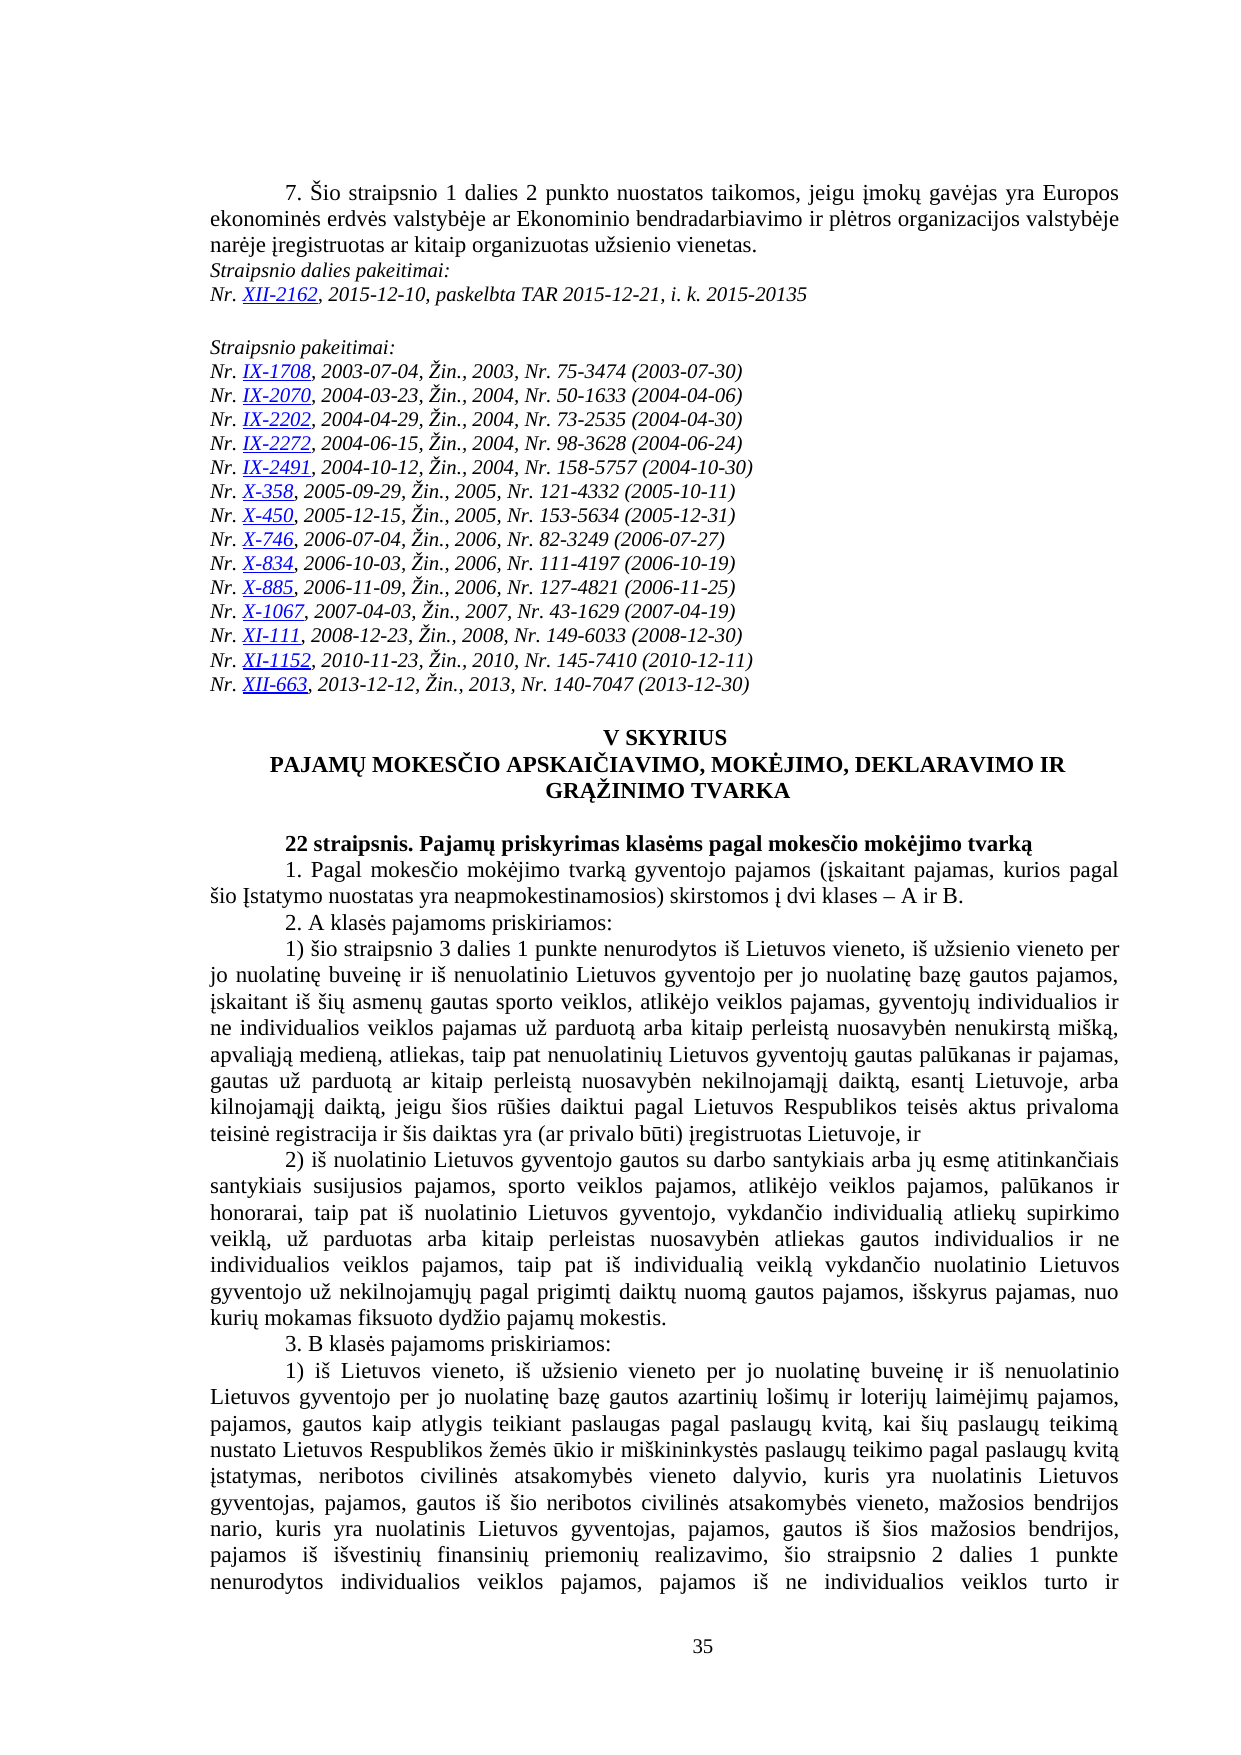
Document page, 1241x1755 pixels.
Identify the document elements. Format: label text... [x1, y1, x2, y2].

text Nr. XI-111, 2008-12-23, Žin., 2008, Nr. 149-6033 (2008-12-30) [210, 623, 1126, 647]
text Straipsnio pakeitimai: [210, 335, 1126, 359]
text PAJAMŲ MOKESČIO APSKAIČIAVIMO, MOKĖJIMO, DEKLARAVIMO IR GRĄŽINIMO TVARKA [210, 751, 1126, 803]
text Nr. IX-2202, 2004-04-29, Žin., 2004, Nr. 73-2535 (2004-04-30) [210, 407, 1126, 431]
text Straipsnio dalies pakeitimai: [210, 258, 1120, 282]
text 1. Pagal mokesčio mokėjimo tvarką gyventojo pajamos (įskaitant pajamas, kurios pagal šio Įstatymo nuostatas yra neapmokestinamosios) skirstomos į dvi klases – A ir B. [210, 856, 1120, 909]
text 3. B klasės pajamoms priskiriamos: [210, 1331, 1120, 1357]
text 1) šio straipsnio 3 dalies 1 punkte nenurodytos iš Lietuvos vieneto, iš užsienio vieneto per jo nuolatinę buveinę ir iš nenuolatinio Lietuvos gyventojo per jo nuolatinę bazę gautos pajamos, įskaitant iš šių asmenų gautas sporto veiklos, atlikėjo veiklos pajamas, gyventojų individualios ir ne individualios veiklos pajamas už parduotą arba kitaip perleistą nuosavybėn nenukirstą mišką, apvaliąją medieną, atliekas, taip pat nenuolatinių Lietuvos gyventojų gautas palūkanas ir pajamas, gautas už parduotą ar kitaip perleistą nuosavybėn nekilnojamąjį daiktą, esantį Lietuvoje, arba kilnojamąjį daiktą, jeigu šios rūšies daiktui pagal Lietuvos Respublikos teisės aktus privaloma teisinė registracija ir šis daiktas yra (ar privalo būti) įregistruotas Lietuvoje, ir [210, 935, 1120, 1146]
text Nr. XII-663, 2013-12-12, Žin., 2013, Nr. 140-7047 (2013-12-30) [210, 672, 1126, 696]
text Nr. IX-2491, 2004-10-12, Žin., 2004, Nr. 158-5757 (2004-10-30) [210, 455, 1126, 479]
text Nr. IX-2272, 2004-06-15, Žin., 2004, Nr. 98-3628 (2004-06-24) [210, 431, 1126, 455]
text Nr. X-746, 2006-07-04, Žin., 2006, Nr. 82-3249 (2006-07-27) [210, 527, 1126, 551]
text Nr. XII-2162, 2015-12-10, paskelbta TAR 2015-12-21, i. k. 2015-20135 [210, 282, 1120, 306]
text Nr. X-358, 2005-09-29, Žin., 2005, Nr. 121-4332 (2005-10-11) [210, 479, 1126, 503]
text 22 straipsnis. Pajamų priskyrimas klasėms pagal mokesčio mokėjimo tvarką [210, 830, 1120, 856]
text V SKYRIUS [210, 724, 1126, 751]
text Nr. X-1067, 2007-04-03, Žin., 2007, Nr. 43-1629 (2007-04-19) [210, 599, 1126, 623]
text 2. A klasės pajamoms priskiriamos: [210, 909, 1120, 935]
text Nr. X-885, 2006-11-09, Žin., 2006, Nr. 127-4821 (2006-11-25) [210, 575, 1126, 599]
text Nr. X-834, 2006-10-03, Žin., 2006, Nr. 111-4197 (2006-10-19) [210, 551, 1126, 575]
text 2) iš nuolatinio Lietuvos gyventojo gautos su darbo santykiais arba jų esmę atitinkančiais santykiais susijusios pajamos, sporto veiklos pajamos, atlikėjo veiklos pajamos, palūkanos ir honorarai, taip pat iš nuolatinio Lietuvos gyventojo, vykdančio individualią atliekų supirkimo veiklą, už parduotas arba kitaip perleistas nuosavybėn atliekas gautos individualios ir ne individualios veiklos pajamos, taip pat iš individualią veiklą vykdančio nuolatinio Lietuvos gyventojo už nekilnojamųjų pagal prigimtį daiktų nuomą gautos pajamos, išskyrus pajamas, nuo kurių mokamas fiksuoto dydžio pajamų mokestis. [210, 1146, 1120, 1331]
text 7. Šio straipsnio 1 dalies 2 punkto nuostatos taikomos, jeigu įmokų gavėjas yra Europos ekonominės erdvės valstybėje ar Ekonominio bendradarbiavimo ir plėtros organizacijos valstybėje narėje įregistruotas ar kitaip organizuotas užsienio vienetas. [210, 179, 1120, 258]
text 1) iš Lietuvos vieneto, iš užsienio vieneto per jo nuolatinę buveinę ir iš nenuolatinio Lietuvos gyventojo per jo nuolatinę bazę gautos azartinių lošimų ir loterijų laimėjimų pajamos, pajamos, gautos kaip atlygis teikiant paslaugas pagal paslaugų kvitą, kai šių paslaugų teikimą nustato Lietuvos Respublikos žemės ūkio ir miškininkystės paslaugų teikimo pagal paslaugų kvitą įstatymas, neribotos civilinės atsakomybės vieneto dalyvio, kuris yra nuolatinis Lietuvos gyventojas, pajamos, gautos iš šio neribotos civilinės atsakomybės vieneto, mažosios bendrijos nario, kuris yra nuolatinis Lietuvos gyventojas, pajamos, gautos iš šios mažosios bendrijos, pajamos iš išvestinių finansinių priemonių realizavimo, šio straipsnio 2 dalies 1 punkte nenurodytos individualios veiklos pajamos, pajamos iš ne individualios veiklos turto ir [210, 1357, 1120, 1594]
text Nr. IX-1708, 2003-07-04, Žin., 2003, Nr. 75-3474 (2003-07-30) [210, 359, 1126, 383]
text Nr. XI-1152, 2010-11-23, Žin., 2010, Nr. 145-7410 (2010-12-11) [210, 647, 1126, 672]
text Nr. IX-2070, 2004-03-23, Žin., 2004, Nr. 50-1633 (2004-04-06) [210, 383, 1126, 407]
text Nr. X-450, 2005-12-15, Žin., 2005, Nr. 153-5634 (2005-12-31) [210, 503, 1126, 527]
